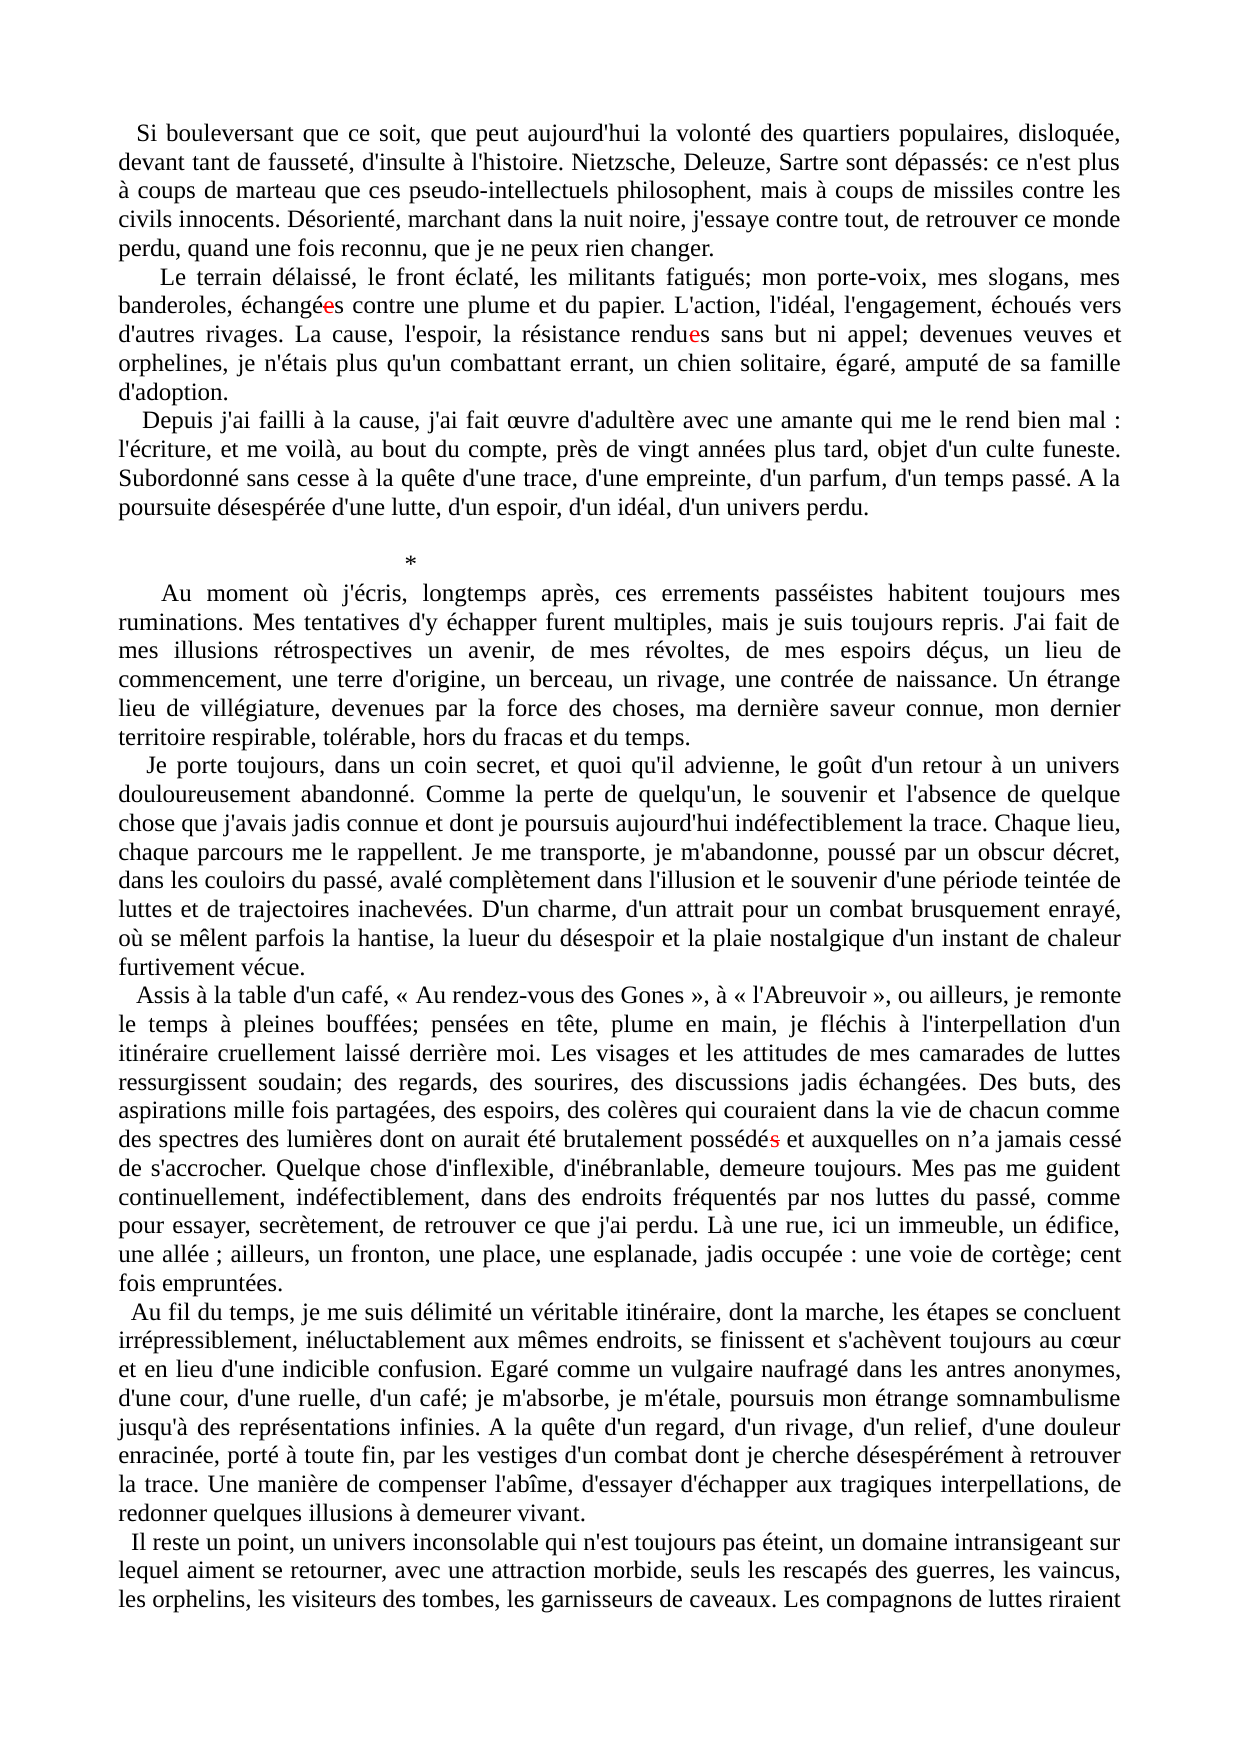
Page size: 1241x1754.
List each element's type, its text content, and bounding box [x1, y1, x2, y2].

text Au fil du temps, je me suis délimité un véritable itinéraire, dont la marche, les étapes se concluent irrépressiblement, inéluctablement aux mêmes endroits, se finissent et s'achèvent toujours au cœur et en lieu d'une indicible confusion. Egaré comme un vulgaire naufragé dans les antres anonymes, d'une cour, d'une ruelle, d'un café; je m'absorbe, je m'étale, poursuis mon étrange somnambulisme jusqu'à des représentations infinies. A la quête d'un regard, d'un rivage, d'un relief, d'une douleur enracinée, porté à toute fin, par les vestiges d'un combat dont je cherche désespérément à retrouver la trace. Une manière de compenser l'abîme, d'essayer d'échapper aux tragiques interpellations, de redonner quelques illusions à demeurer vivant. [118, 1297, 1122, 1527]
text Le terrain délaissé, le front éclaté, les militants fatigués; mon porte-voix, mes slogans, mes banderoles, échangées contre une plume et du papier. L'action, l'idéal, l'engagement, échoués vers d'autres rivages. La cause, l'espoir, la résistance rendues sans but ni appel; devenues veuves et orphelines, je n'étais plus qu'un combattant errant, un chien solitaire, égaré, amputé de sa famille d'adoption. [118, 262, 1122, 406]
text Si bouleversant que ce soit, que peut aujourd'hui la volonté des quartiers populaires, disloquée, devant tant de fausseté, d'insulte à l'histoire. Nietzsche, Deleuze, Sartre sont dépassés: ce n'est plus à coups de marteau que ces pseudo-intellectuels philosophent, mais à coups de missiles contre les civils innocents. Désorienté, marchant dans la nuit noire, j'essaye contre tout, de retrouver ce monde perdu, quand une fois reconnu, que je ne peux rien changer. [118, 118, 1122, 262]
text Assis à la table d'un café, « Au rendez-vous des Gones », à « l'Abreuvoir », ou ailleurs, je remonte le temps à pleines bouffées; pensées en tête, plume en main, je fléchis à l'interpellation d'un itinéraire cruellement laissé derrière moi. Les visages et les attitudes de mes camarades de luttes ressurgissent soudain; des regards, des sourires, des discussions jadis échangées. Des buts, des aspirations mille fois partagées, des espoirs, des colères qui couraient dans la vie de chacun comme des spectres des lumières dont on aurait été brutalement possédés et auxquelles on n’a jamais cessé de s'accrocher. Quelque chose d'inflexible, d'inébranlable, demeure toujours. Mes pas me guident continuellement, indéfectiblement, dans des endroits fréquentés par nos luttes du passé, comme pour essayer, secrètement, de retrouver ce que j'ai perdu. Là une rue, ici un immeuble, un édifice, une allée ; ailleurs, un fronton, une place, une esplanade, jadis occupée : une voie de cortège; cent fois empruntées. [118, 981, 1122, 1297]
text Au moment où j'écris, longtemps après, ces errements passéistes habitent toujours mes ruminations. Mes tentatives d'y échapper furent multiples, mais je suis toujours repris. J'ai fait de mes illusions rétrospectives un avenir, de mes révoltes, de mes espoirs déçus, un lieu de commencement, une terre d'origine, un berceau, un rivage, une contrée de naissance. Un étrange lieu de villégiature, devenues par la force des choses, ma dernière saveur connue, mon dernier territoire respirable, tolérable, hors du fracas et du temps. [118, 578, 1122, 751]
text * [118, 549, 1122, 578]
text Je porte toujours, dans un coin secret, et quoi qu'il advienne, le goût d'un retour à un univers douloureusement abandonné. Comme la perte de quelqu'un, le souvenir et l'absence de quelque chose que j'avais jadis connue et dont je poursuis aujourd'hui indéfectiblement la trace. Chaque lieu, chaque parcours me le rappellent. Je me transporte, je m'abandonne, poussé par un obscur décret, dans les couloirs du passé, avalé complètement dans l'illusion et le souvenir d'une période teintée de luttes et de trajectoires inachevées. D'un charme, d'un attrait pour un combat brusquement enrayé, où se mêlent parfois la hantise, la lueur du désespoir et la plaie nostalgique d'un instant de chaleur furtivement vécue. [118, 751, 1122, 981]
text Depuis j'ai failli à la cause, j'ai fait œuvre d'adultère avec une amante qui me le rend bien mal : l'écriture, et me voilà, au bout du compte, près de vingt années plus tard, objet d'un culte funeste. Subordonné sans cesse à la quête d'une trace, d'une empreinte, d'un parfum, d'un temps passé. A la poursuite désespérée d'une lutte, d'un espoir, d'un idéal, d'un univers perdu. [118, 406, 1122, 521]
text Il reste un point, un univers inconsolable qui n'est toujours pas éteint, un domaine intransigeant sur lequel aiment se retourner, avec une attraction morbide, seuls les rescapés des guerres, les vaincus, les orphelins, les visiteurs des tombes, les garnisseurs de caveaux. Les compagnons de luttes riraient [118, 1527, 1122, 1613]
